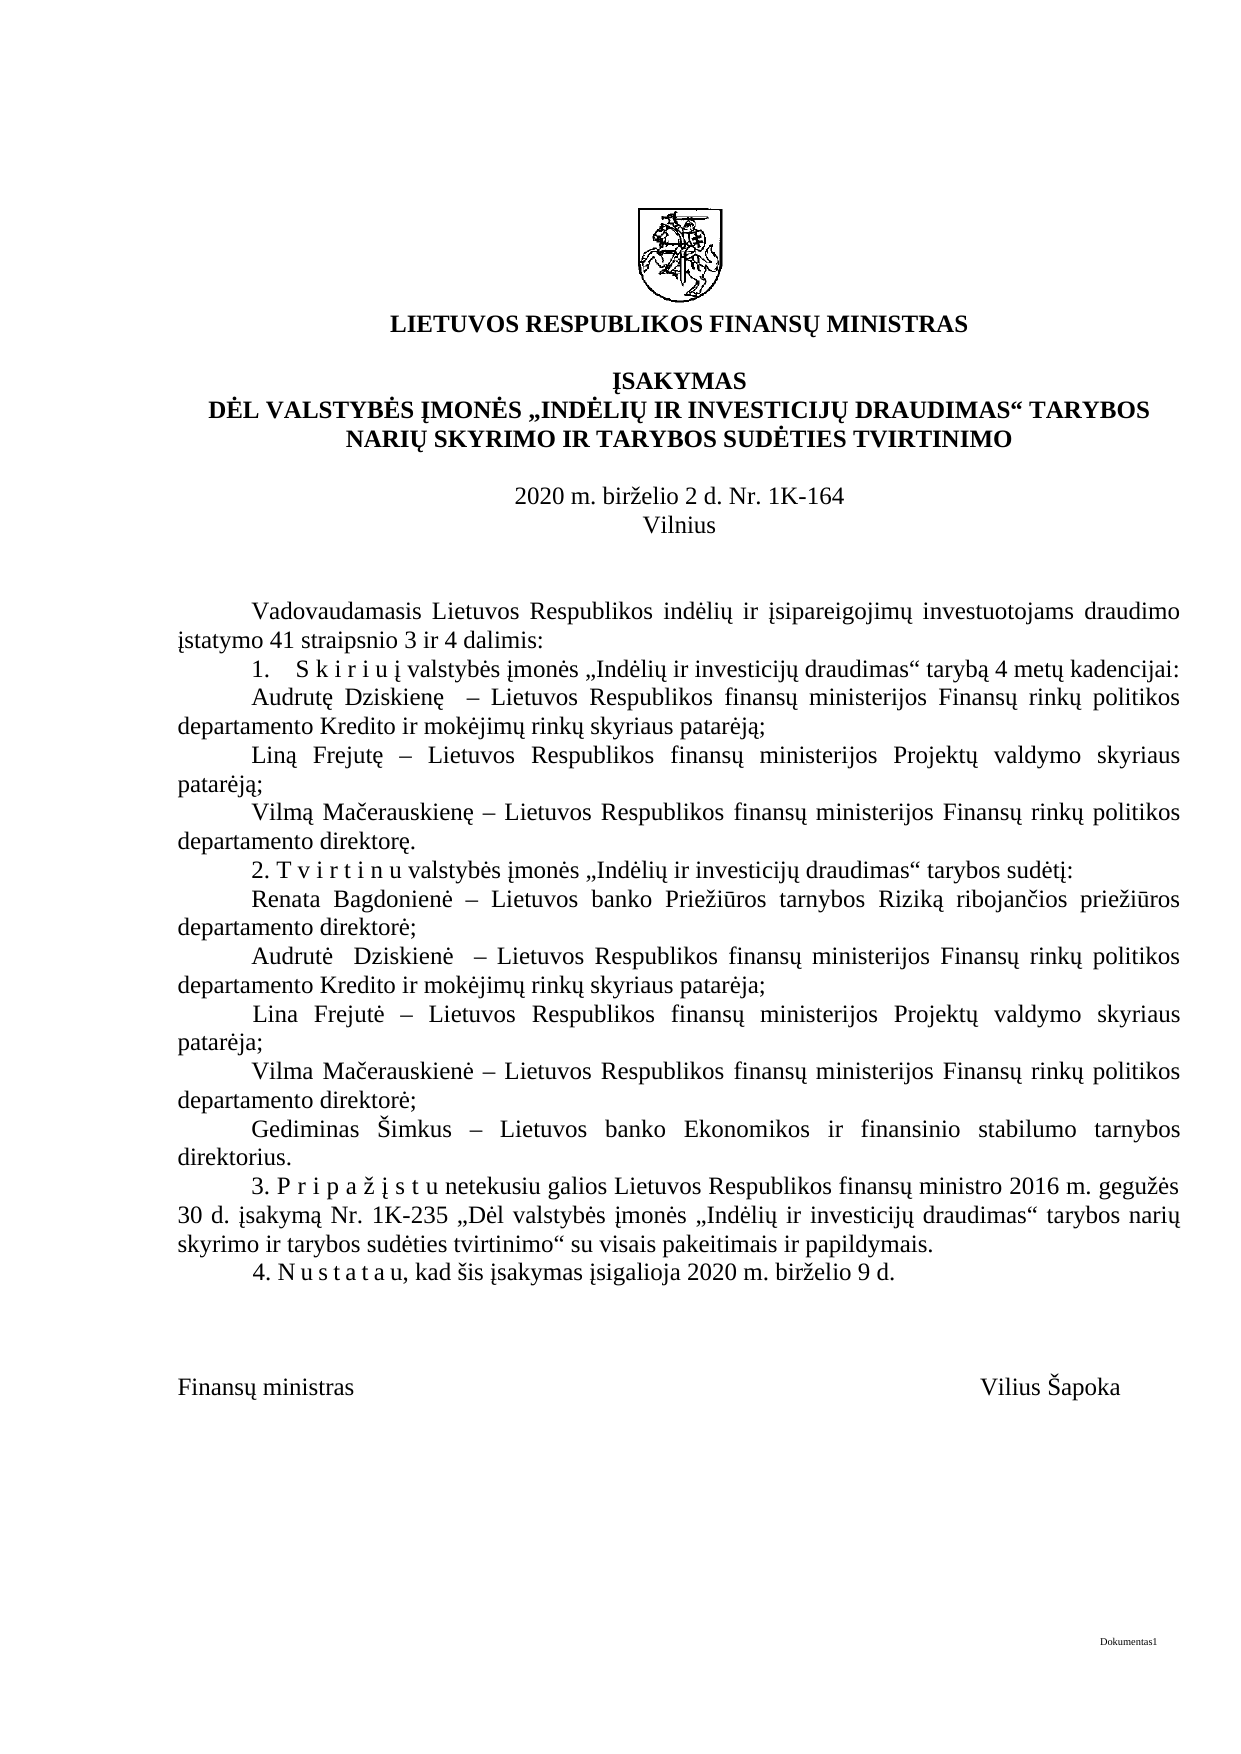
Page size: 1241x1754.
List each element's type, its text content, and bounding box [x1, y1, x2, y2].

text Vadovaudamasis Lietuvos Respublikos indėlių ir įsipareigojimų investuotojams draudimo įstatymo 41 straipsnio 3 ir 4 dalimis: [177, 596, 1181, 654]
text Audrutė Dziskienė – Lietuvos Respublikos finansų ministerijos Finansų rinkų politikos departamento Kredito ir mokėjimų rinkų skyriaus patarėja; [177, 941, 1181, 999]
text DĖL VALSTYBĖS ĮMONĖS „INDĖLIŲ IR INVESTICIJŲ DRAUDIMAS“ TARYBOS NARIŲ SKYRIMO IR TARYBOS SUDĖTIES TVIRTINIMO [177, 395, 1181, 452]
text Gediminas Šimkus – Lietuvos banko Ekonomikos ir finansinio stabilumo tarnybos direktorius. [177, 1114, 1181, 1171]
text Vilma Mačerauskienė – Lietuvos Respublikos finansų ministerijos Finansų rinkų politikos departamento direktorė; [177, 1056, 1181, 1114]
text Lina Frejutė – Lietuvos Respublikos finansų ministerijos Projektų valdymo skyriaus patarėja; [177, 999, 1181, 1056]
text Vilnius [177, 510, 1181, 539]
text Renata Bagdonienė – Lietuvos banko Priežiūros tarnybos Riziką ribojančios priežiūros departamento direktorė; [177, 884, 1181, 941]
text ĮSAKYMAS [177, 366, 1181, 395]
text Vilmą Mačerauskienę – Lietuvos Respublikos finansų ministerijos Finansų rinkų politikos departamento direktorę. [177, 797, 1181, 855]
text 4. Nustatau, kad šis įsakymas įsigalioja 2020 m. birželio 9 d. [177, 1257, 1181, 1286]
text Audrutę Dziskienę – Lietuvos Respublikos finansų ministerijos Finansų rinkų politikos departamento Kredito ir mokėjimų rinkų skyriaus patarėją; [177, 682, 1181, 740]
text Finansų ministras Vilius Šapoka [177, 1372, 1181, 1401]
text Liną Frejutę – Lietuvos Respublikos finansų ministerijos Projektų valdymo skyriaus patarėją; [177, 740, 1181, 797]
text LIETUVOS RESPUBLIKOS FINANSŲ MINISTRAS [177, 309, 1181, 337]
text 2. T v i r t i n u valstybės įmonės „Indėlių ir investicijų draudimas“ tarybos sudėtį: [177, 855, 1181, 884]
text 1. S k i r i u į valstybės įmonės „Indėlių ir investicijų draudimas“ tarybą 4 metų kadencijai: [177, 654, 1181, 682]
text 3. P r i p a ž į s t u netekusiu galios Lietuvos Respublikos finansų ministro 2016 m. gegužės 30 d. įsakymą Nr. 1K-235 „Dėl valstybės įmonės „Indėlių ir investicijų draudimas“ tarybos narių skyrimo ir tarybos sudėties tvirtinimo“ su visais pakeitimais ir papildymais. [177, 1171, 1181, 1257]
text 2020 m. birželio 2 d. Nr. 1K-164 [177, 481, 1181, 510]
